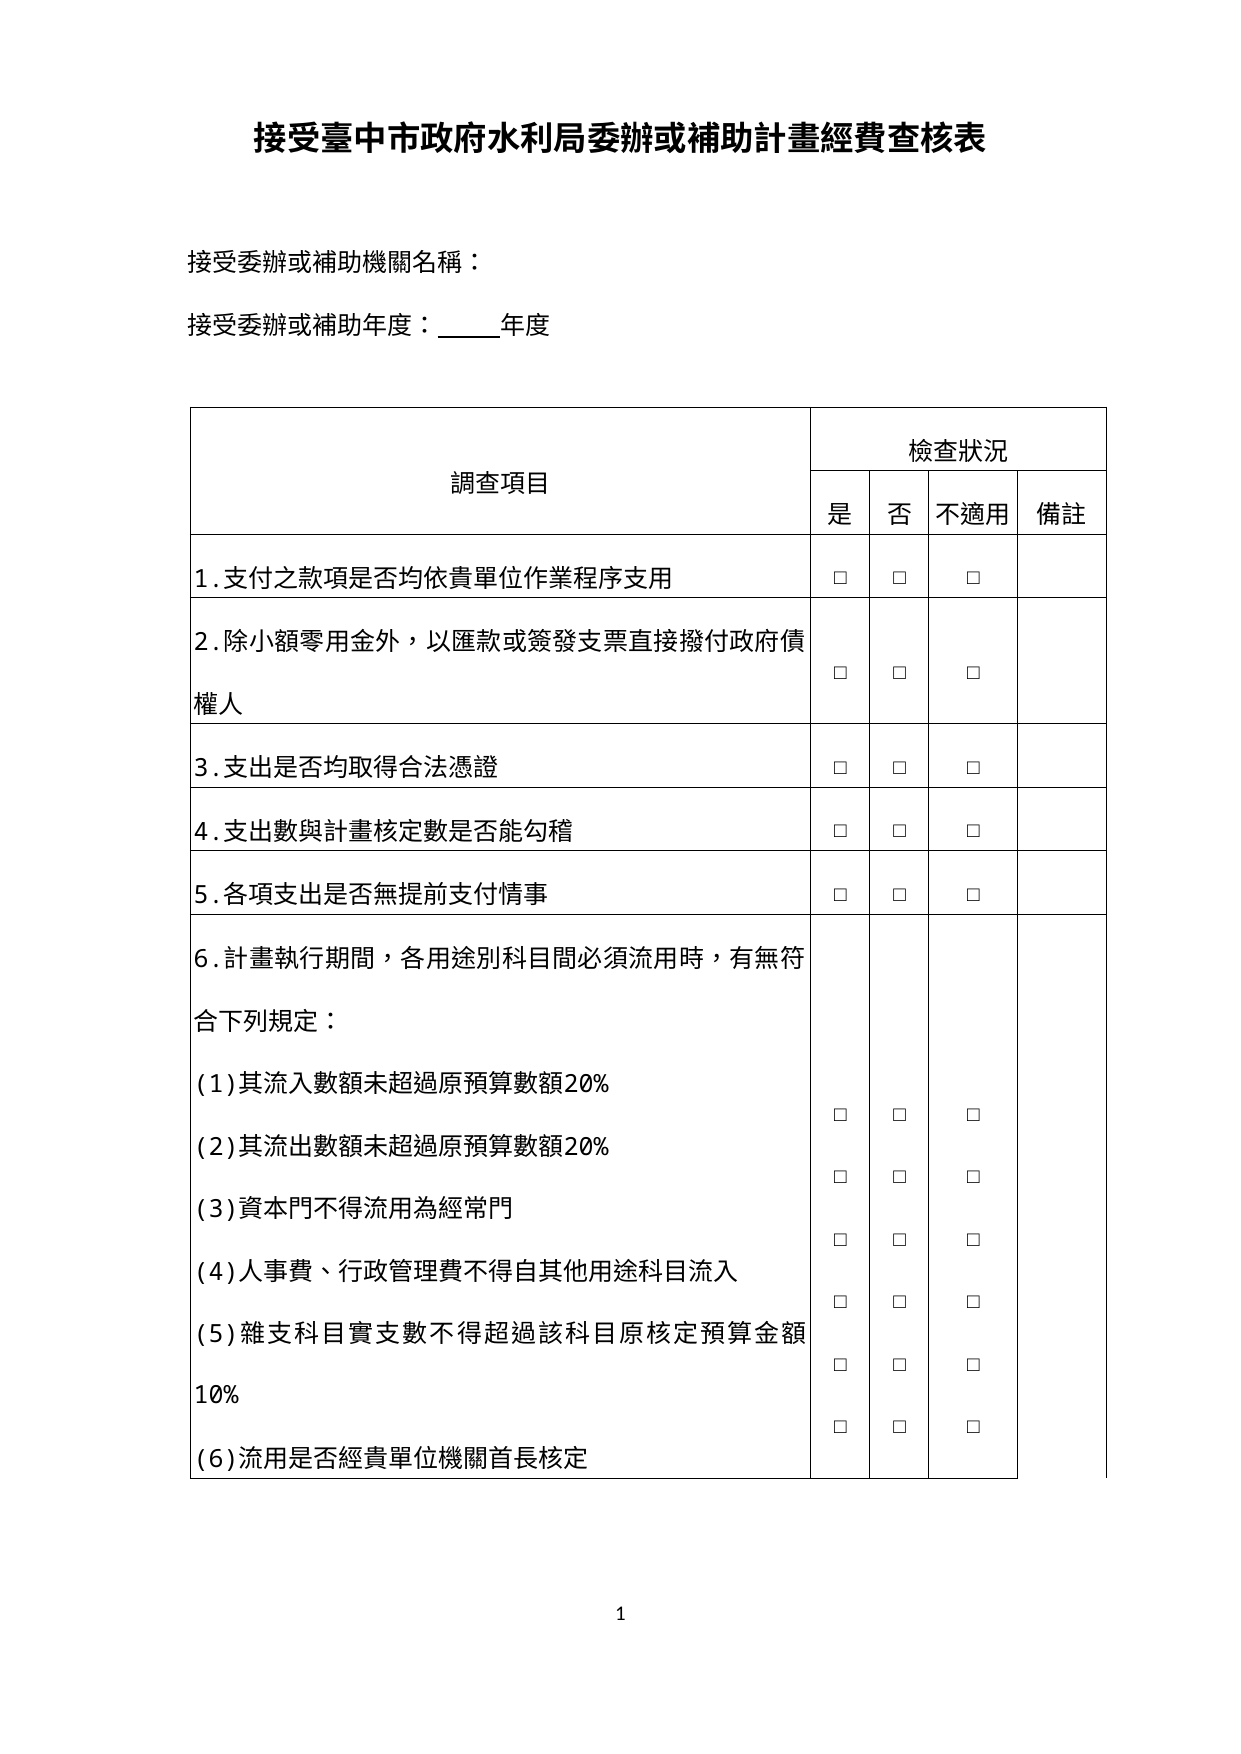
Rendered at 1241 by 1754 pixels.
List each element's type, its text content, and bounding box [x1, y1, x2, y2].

text 接受委辦或補助機關名稱： [187, 219, 1053, 282]
table_cell □ [811, 724, 869, 787]
table_cell 是 [811, 471, 869, 534]
table_cell 3.支出是否均取得合法憑證 [191, 724, 810, 787]
table_cell □ [870, 788, 928, 850]
table_cell [1018, 598, 1106, 723]
table_cell [1018, 915, 1106, 1477]
table_cell □ □ □ □ □ □ [870, 915, 928, 1477]
table_cell [1018, 724, 1106, 787]
table_cell □ [929, 851, 1017, 914]
table_cell □ □ □ □ □ □ [811, 915, 869, 1477]
table_cell □ [811, 851, 869, 914]
table_cell [1018, 851, 1106, 914]
table_cell [1018, 788, 1106, 850]
table_cell □ [929, 598, 1017, 723]
table_cell □ [870, 724, 928, 787]
table_cell 2.除小額零用金外，以匯款或簽發支票直接撥付政府債權人 [191, 598, 810, 723]
table_header 檢查狀況 [811, 408, 1106, 470]
table_cell □ [870, 535, 928, 597]
table_cell 不適用 [929, 471, 1017, 534]
table_cell 備註 [1018, 471, 1106, 534]
table_cell □ [811, 598, 869, 723]
table_cell 1.支付之款項是否均依貴單位作業程序支用 [191, 535, 810, 597]
table_cell [1018, 535, 1106, 597]
text 接受臺中市政府水利局委辦或補助計畫經費查核表 [187, 94, 1053, 157]
table_cell 否 [870, 471, 928, 534]
table_cell □ □ □ □ □ □ [929, 915, 1017, 1477]
text 接受委辦或補助年度： 年度 [187, 282, 1053, 344]
table_cell 4.支出數與計畫核定數是否能勾稽 [191, 788, 810, 850]
table_cell □ [929, 788, 1017, 850]
table_cell □ [811, 535, 869, 597]
table_header 調查項目 [191, 408, 810, 534]
table_cell □ [811, 788, 869, 850]
table_cell 6.計畫執行期間，各用途別科目間必須流用時，有無符合下列規定： (1)其流入數額未超過原預算數額20% (2)其流出數額未超過原預算數額20% (3)資本門不得流用為經常門 (4)人事費、行政管理費不得自其他用途科目流入 (5)雜支科目實支數不得超過該科目原核定預算金額10% (6)流用是否經貴單位機關首長核定 [191, 915, 810, 1477]
table_cell □ [929, 535, 1017, 597]
table_cell □ [870, 598, 928, 723]
table_cell 5.各項支出是否無提前支付情事 [191, 851, 810, 914]
table_cell □ [870, 851, 928, 914]
table_cell □ [929, 724, 1017, 787]
